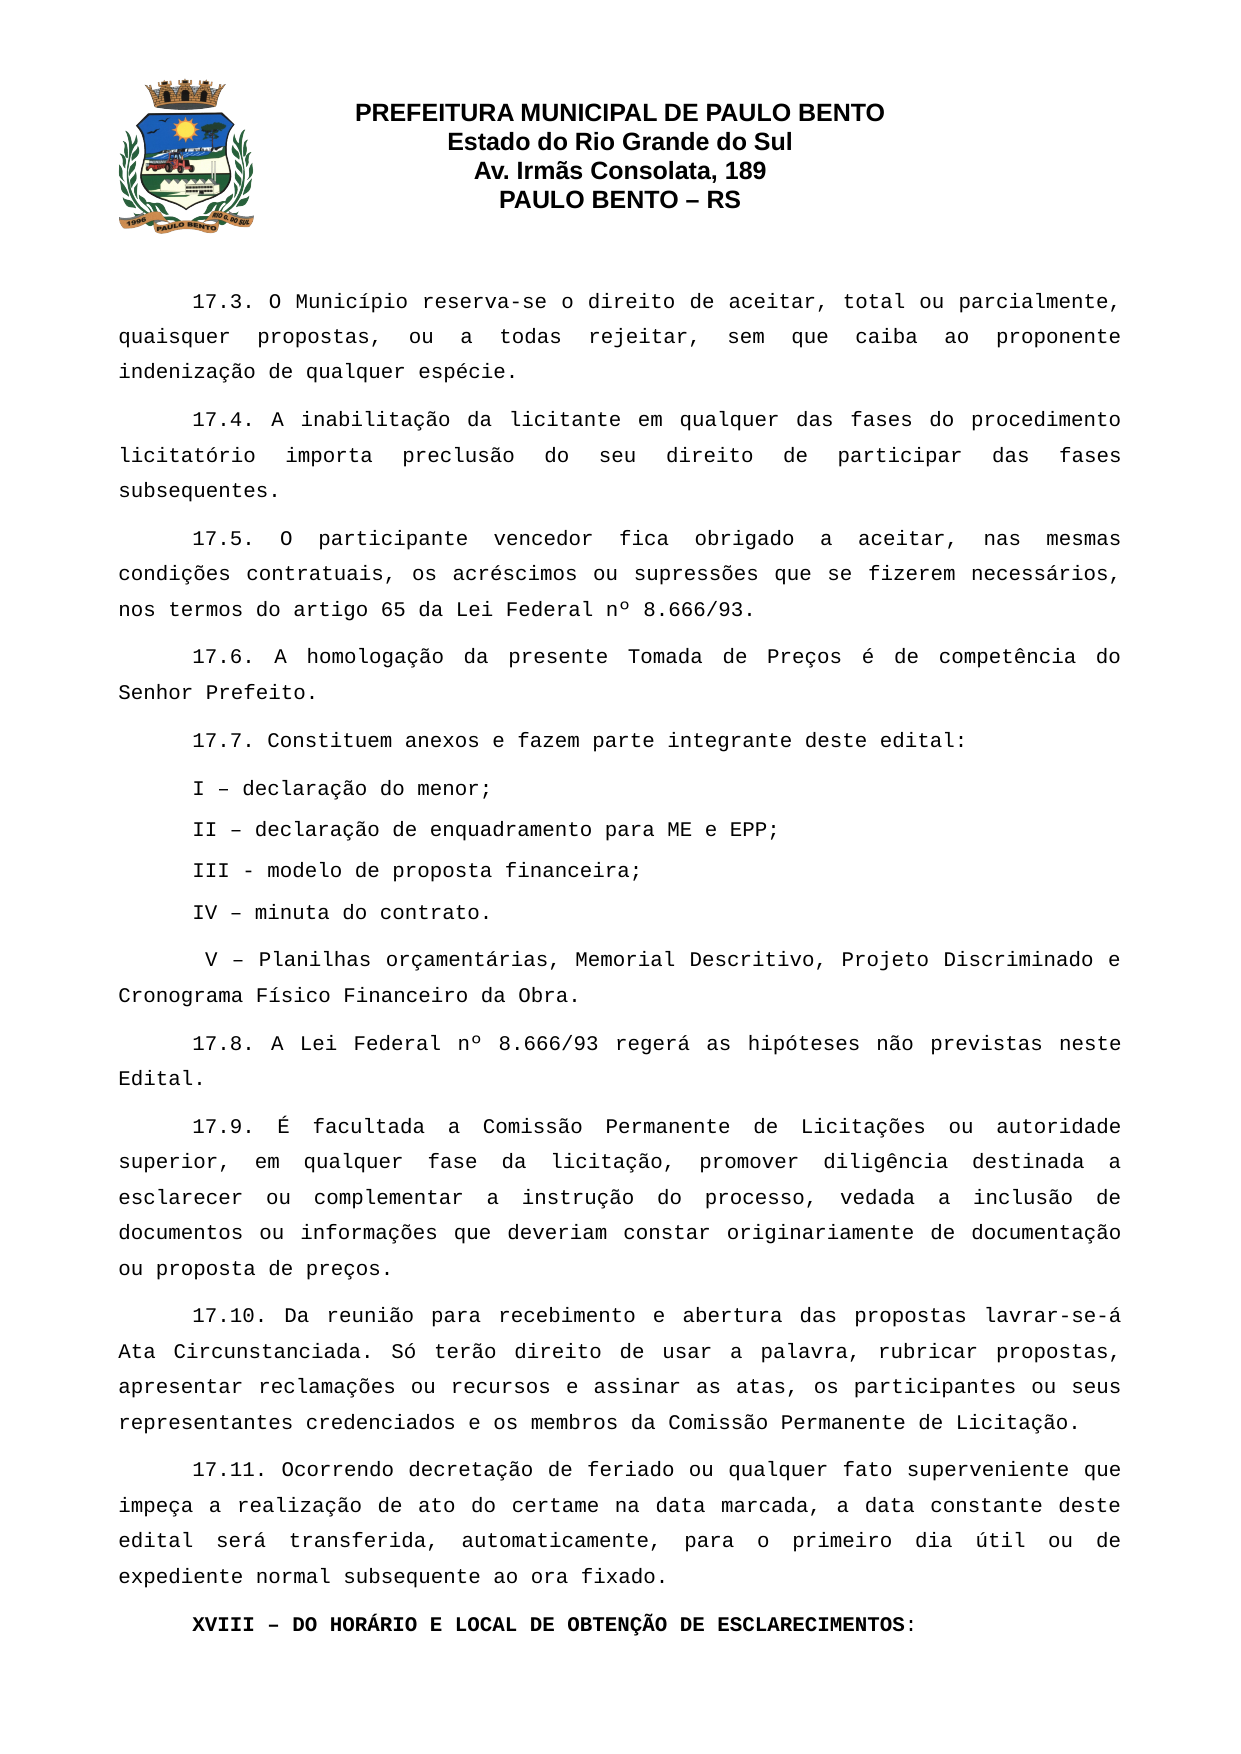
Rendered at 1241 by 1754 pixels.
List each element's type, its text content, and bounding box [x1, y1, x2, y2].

picture [118, 78, 254, 234]
text XVIII – DO HORÁRIO E LOCAL DE OBTENÇÃO DE ESCLARECIMENTOS: [118, 1613, 1122, 1637]
text V – Planilhas orçamentárias, Memorial Descritivo, Projeto Discriminado e Cronograma Físico Financeiro da Obra. [118, 949, 1122, 1008]
text 17.3. O Município reserva-se o direito de aceitar, total ou parcialmente, quaisquer propostas, ou a todas rejeitar, sem que caiba ao proponente indenização de qualquer espécie. [118, 291, 1122, 385]
text IV – minuta do contrato. [118, 902, 1122, 925]
text 17.6. A homologação da presente Tomada de Preços é de competência do Senhor Prefeito. [118, 647, 1122, 706]
text 17.11. Ocorrendo decretação de feriado ou qualquer fato superveniente que impeça a realização de ato do certame na data marcada, a data constante deste edital será transferida, automaticamente, para o primeiro dia útil ou de expediente normal subsequente ao ora fixado. [118, 1459, 1122, 1589]
text II – declaração de enquadramento para ME e EPP; [118, 819, 1122, 843]
text 17.9. É facultada a Comissão Permanente de Licitações ou autoridade superior, em qualquer fase da licitação, promover diligência destinada a esclarecer ou complementar a instrução do processo, vedada a inclusão de documentos ou informações que deveriam constar originariamente de documentação ou proposta de preços. [118, 1116, 1122, 1281]
text I – declaração do menor; [118, 778, 1122, 801]
text III - modelo de proposta financeira; [118, 860, 1122, 884]
text 17.5. O participante vencedor fica obrigado a aceitar, nas mesmas condições contratuais, os acréscimos ou supressões que se fizerem necessários, nos termos do artigo 65 da Lei Federal nº 8.666/93. [118, 528, 1122, 622]
text 17.4. A inabilitação da licitante em qualquer das fases do procedimento licitatório importa preclusão do seu direito de participar das fases subsequentes. [118, 409, 1122, 504]
text 17.10. Da reunião para recebimento e abertura das propostas lavrar-se-á Ata Circunstanciada. Só terão direito de usar a palavra, rubricar propostas, apresentar reclamações ou recursos e assinar as atas, os participantes ou seus representantes credenciados e os membros da Comissão Permanente de Licitação. [118, 1305, 1122, 1435]
text 17.8. A Lei Federal nº 8.666/93 regerá as hipóteses não previstas neste Edital. [118, 1033, 1122, 1092]
text 17.7. Constituem anexos e fazem parte integrante deste edital: [118, 730, 1122, 753]
